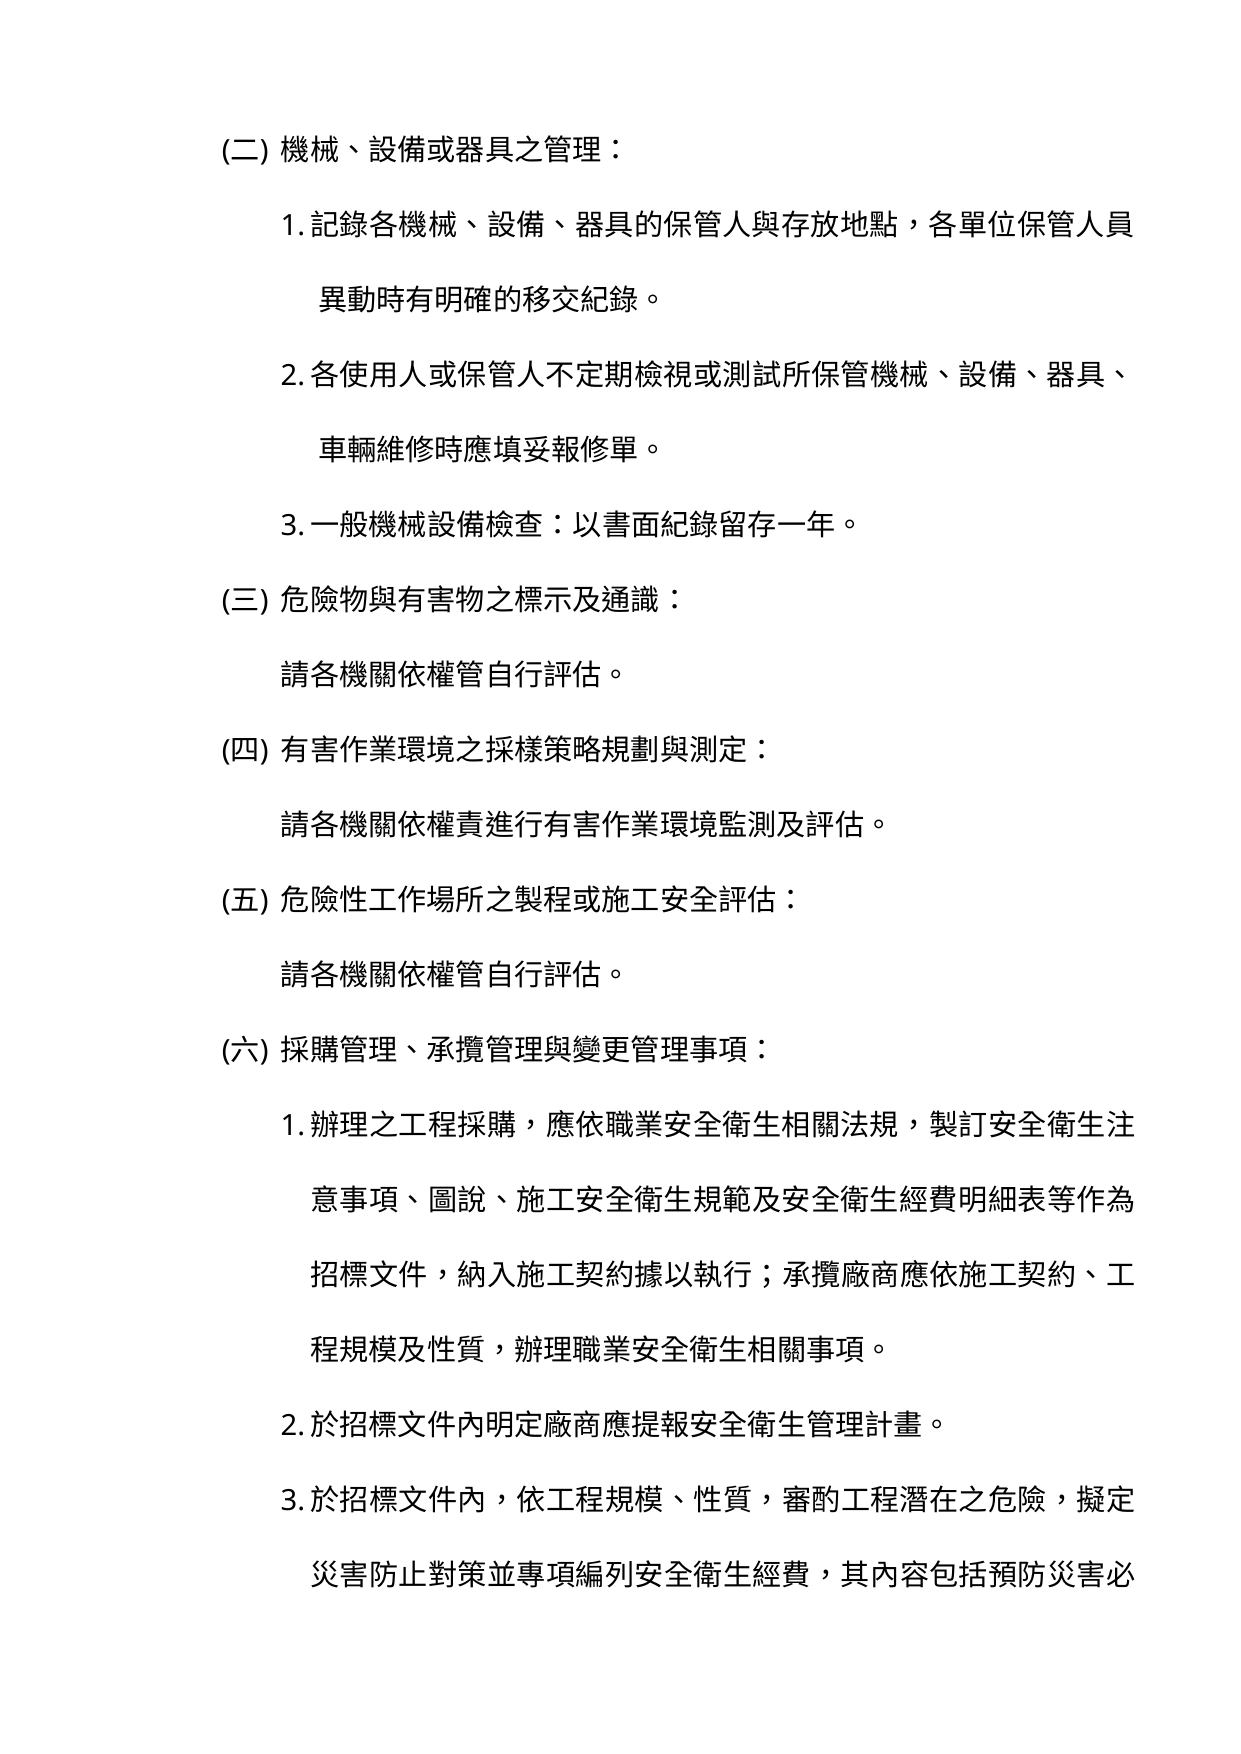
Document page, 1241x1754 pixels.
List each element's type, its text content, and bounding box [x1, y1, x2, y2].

list 請各機關依權管自行評估。 [281, 629, 1137, 704]
list 辦理之工程採購，應依職業安全衛生相關法規，製訂安全衛生注意事項、圖說、施工安全衛生規範及安全衛生經費明細表等作為招標文件，納入施工契約據以執行；承攬廠商應依施工契約、工程規模及性質，辦理職業安全衛生相關事項。 [280, 1079, 1137, 1379]
list 記錄各機械、設備、器具的保管人與存放地點，各單位保管人員異動時有明確的移交紀錄。 [280, 179, 1137, 329]
list 請各機關依權管自行評估。 [281, 929, 1137, 1004]
list 於招標文件內明定廠商應提報安全衛生管理計畫。 [280, 1379, 1137, 1454]
list 有害作業環境之採樣策略規劃與測定： [222, 704, 1137, 779]
list 採購管理、承攬管理與變更管理事項： [222, 1004, 1137, 1079]
list 於招標文件內，依工程規模、性質，審酌工程潛在之危險，擬定災害防止對策並專項編列安全衛生經費，其內容包括預防災害必 [280, 1454, 1137, 1604]
list 危險性工作場所之製程或施工安全評估： [222, 854, 1137, 929]
list 一般機械設備檢查：以書面紀錄留存一年。 [280, 479, 1137, 554]
list 危險物與有害物之標示及通識： [222, 554, 1137, 629]
list 請各機關依權責進行有害作業環境監測及評估。 [281, 779, 1137, 854]
list 各使用人或保管人不定期檢視或測試所保管機械、設備、器具、車輛維修時應填妥報修單。 [280, 329, 1137, 479]
list 機械、設備或器具之管理： [222, 104, 1137, 179]
